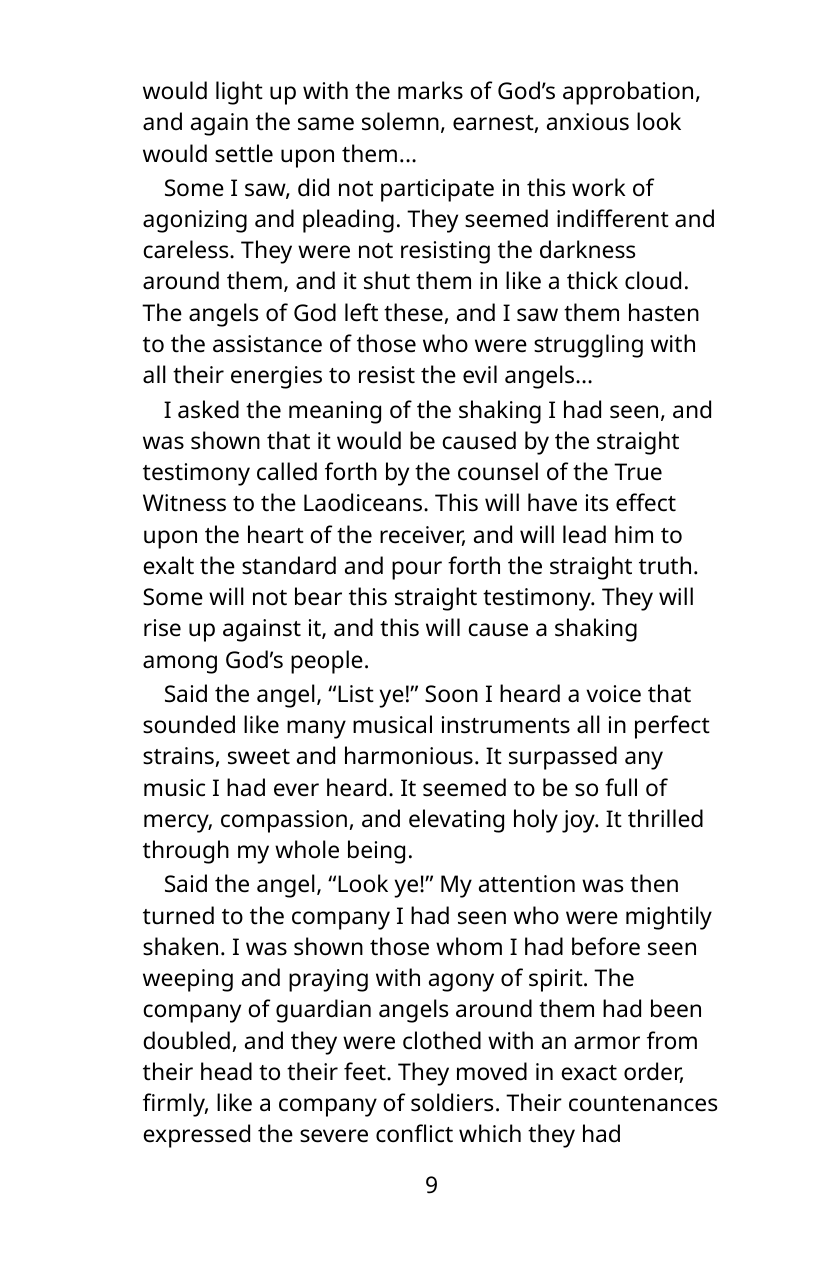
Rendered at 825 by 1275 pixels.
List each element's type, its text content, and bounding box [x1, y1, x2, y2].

text Said the angel, “Look ye!” My attention was then turned to the company I had seen who were mightily shaken. I was shown those whom I had before seen weeping and praying with agony of spirit. The company of guardian angels around them had been doubled, and they were clothed with an armor from their head to their feet. They moved in exact order, firmly, like a company of soldiers. Their countenances expressed the severe conflict which they had [142, 868, 720, 1149]
text Some I saw, did not participate in this work of agonizing and pleading. They seemed indifferent and careless. They were not resisting the darkness around them, and it shut them in like a thick cloud. The angels of God left these, and I saw them hasten to the assistance of those who were struggling with all their energies to resist the evil angels… [142, 172, 720, 391]
text I asked the meaning of the shaking I had seen, and was shown that it would be caused by the straight testimony called forth by the counsel of the True Witness to the Laodiceans. This will have its effect upon the heart of the receiver, and will lead him to exalt the standard and pour forth the straight truth. Some will not bear this straight testimony. They will rise up against it, and this will cause a shaking among God’s people. [142, 393, 720, 675]
text Said the angel, “List ye!” Soon I heard a voice that sounded like many musical instruments all in perfect strains, sweet and harmonious. It surpassed any music I had ever heard. It seemed to be so full of mercy, compassion, and elevating holy joy. It thrilled through my whole being. [142, 678, 720, 865]
text would light up with the marks of God’s approbation, and again the same solemn, earnest, anxious look would settle upon them... [142, 75, 720, 169]
